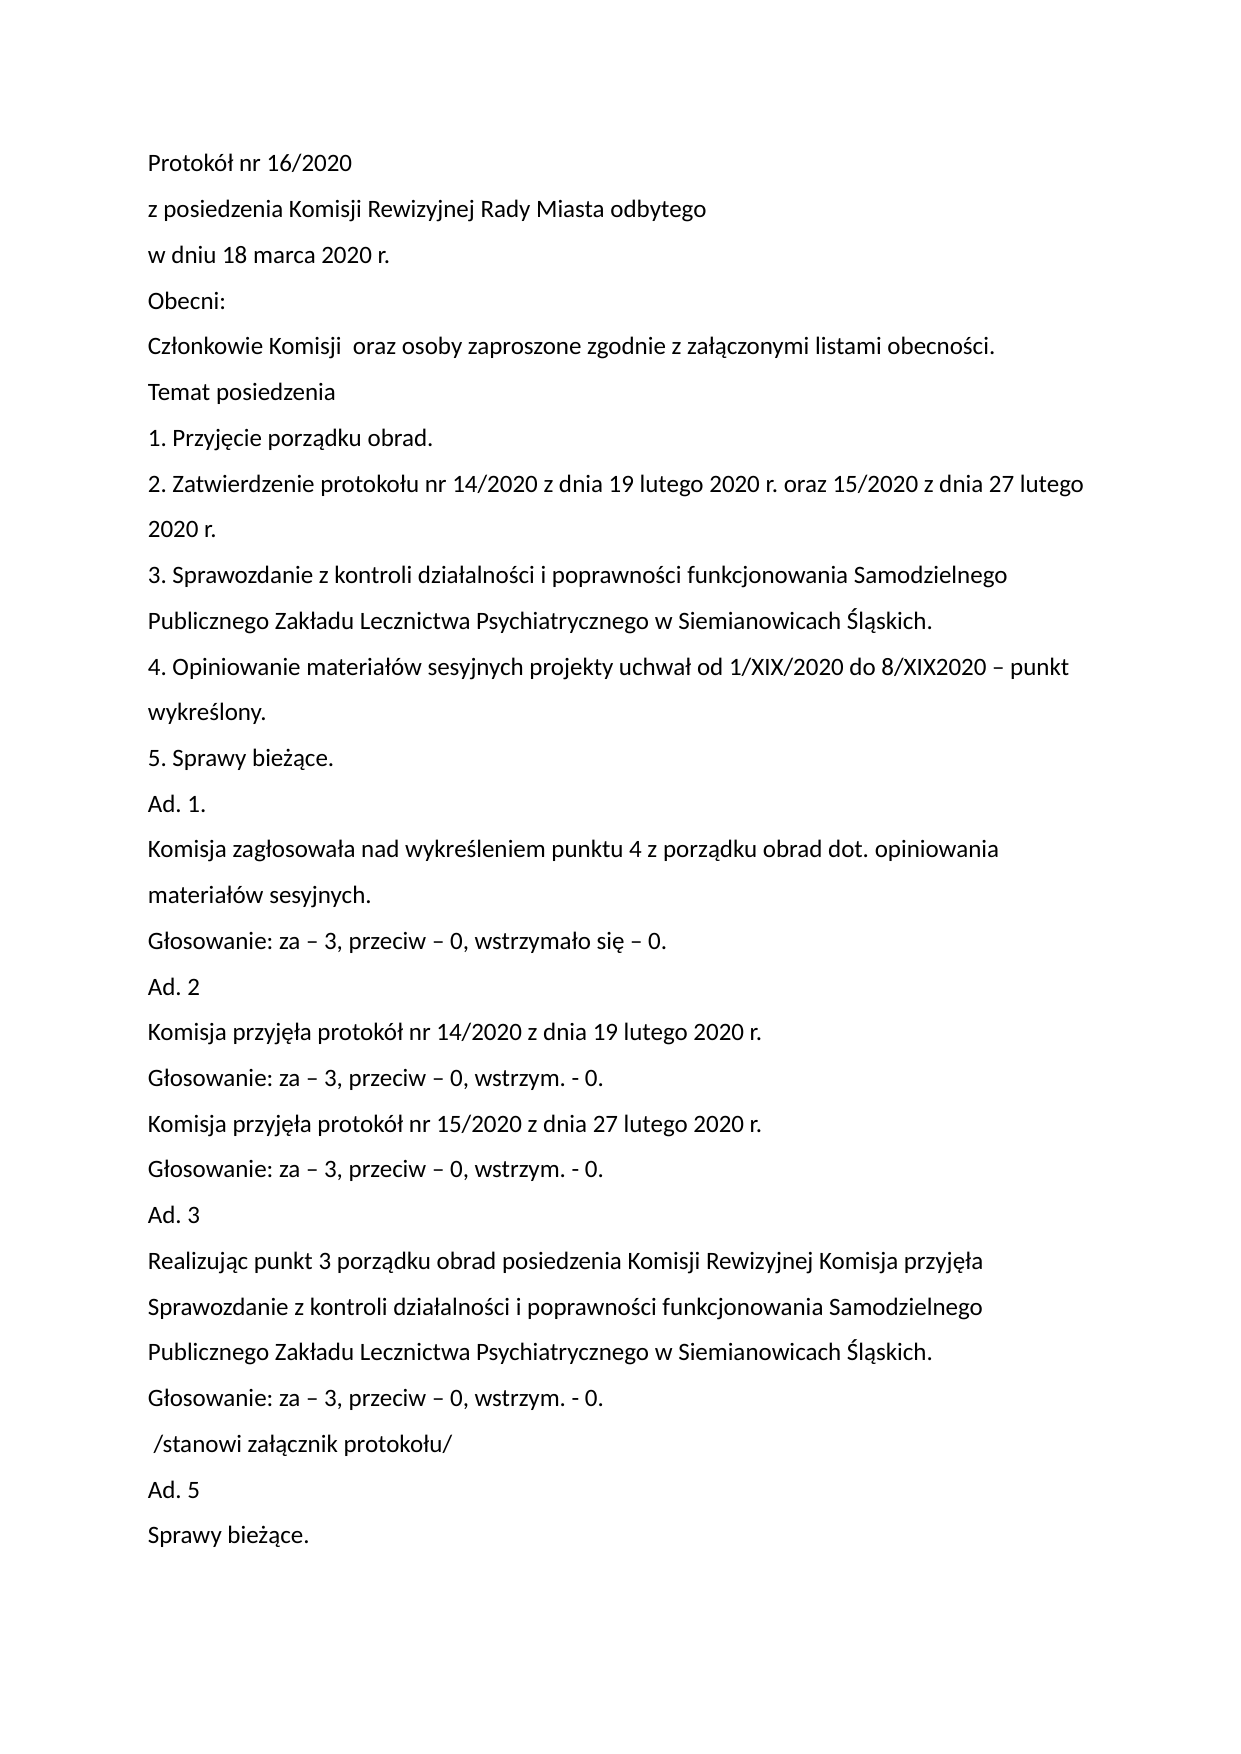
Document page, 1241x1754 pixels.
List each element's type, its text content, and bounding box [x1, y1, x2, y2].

text Głosowanie: za – 3, przeciw – 0, wstrzym. - 0. [148, 1154, 1093, 1184]
text Ad. 2 [148, 971, 1093, 1001]
text Głosowanie: za – 3, przeciw – 0, wstrzym. - 0. [148, 1062, 1093, 1093]
text Obecni: [148, 285, 1093, 315]
text /stanowi załącznik protokołu/ [148, 1428, 1093, 1458]
text 3. Sprawozdanie z kontroli działalności i poprawności funkcjonowania Samodzielnego Publicznego Zakładu Lecznictwa Psychiatrycznego w Siemianowicach Śląskich. [148, 559, 1093, 635]
text Ad. 1. [148, 788, 1093, 818]
text Komisja zagłosowała nad wykreśleniem punktu 4 z porządku obrad dot. opiniowania materiałów sesyjnych. [148, 833, 1093, 910]
text Komisja przyjęła protokół nr 15/2020 z dnia 27 lutego 2020 r. [148, 1108, 1093, 1138]
text 5. Sprawy bieżące. [148, 742, 1093, 773]
text Ad. 5 [148, 1474, 1093, 1504]
text Komisja przyjęła protokół nr 14/2020 z dnia 19 lutego 2020 r. [148, 1016, 1093, 1047]
text 4. Opiniowanie materiałów sesyjnych projekty uchwał od 1/XIX/2020 do 8/XIX2020 – punkt wykreślony. [148, 651, 1093, 727]
text Realizując punkt 3 porządku obrad posiedzenia Komisji Rewizyjnej Komisja przyjęła Sprawozdanie z kontroli działalności i poprawności funkcjonowania Samodzielnego Publicznego Zakładu Lecznictwa Psychiatrycznego w Siemianowicach Śląskich. [148, 1245, 1093, 1367]
text Protokół nr 16/2020 [148, 148, 1093, 178]
text Głosowanie: za – 3, przeciw – 0, wstrzymało się – 0. [148, 925, 1093, 956]
text Członkowie Komisji oraz osoby zaproszone zgodnie z załączonymi listami obecności. [148, 331, 1093, 361]
text 2. Zatwierdzenie protokołu nr 14/2020 z dnia 19 lutego 2020 r. oraz 15/2020 z dnia 27 lutego 2020 r. [148, 468, 1093, 544]
text Sprawy bieżące. [148, 1519, 1093, 1550]
text z posiedzenia Komisji Rewizyjnej Rady Miasta odbytego [148, 193, 1093, 224]
text Temat posiedzenia [148, 376, 1093, 407]
text Ad. 3 [148, 1199, 1093, 1230]
text 1. Przyjęcie porządku obrad. [148, 422, 1093, 452]
text w dniu 18 marca 2020 r. [148, 239, 1093, 269]
text Głosowanie: za – 3, przeciw – 0, wstrzym. - 0. [148, 1382, 1093, 1413]
